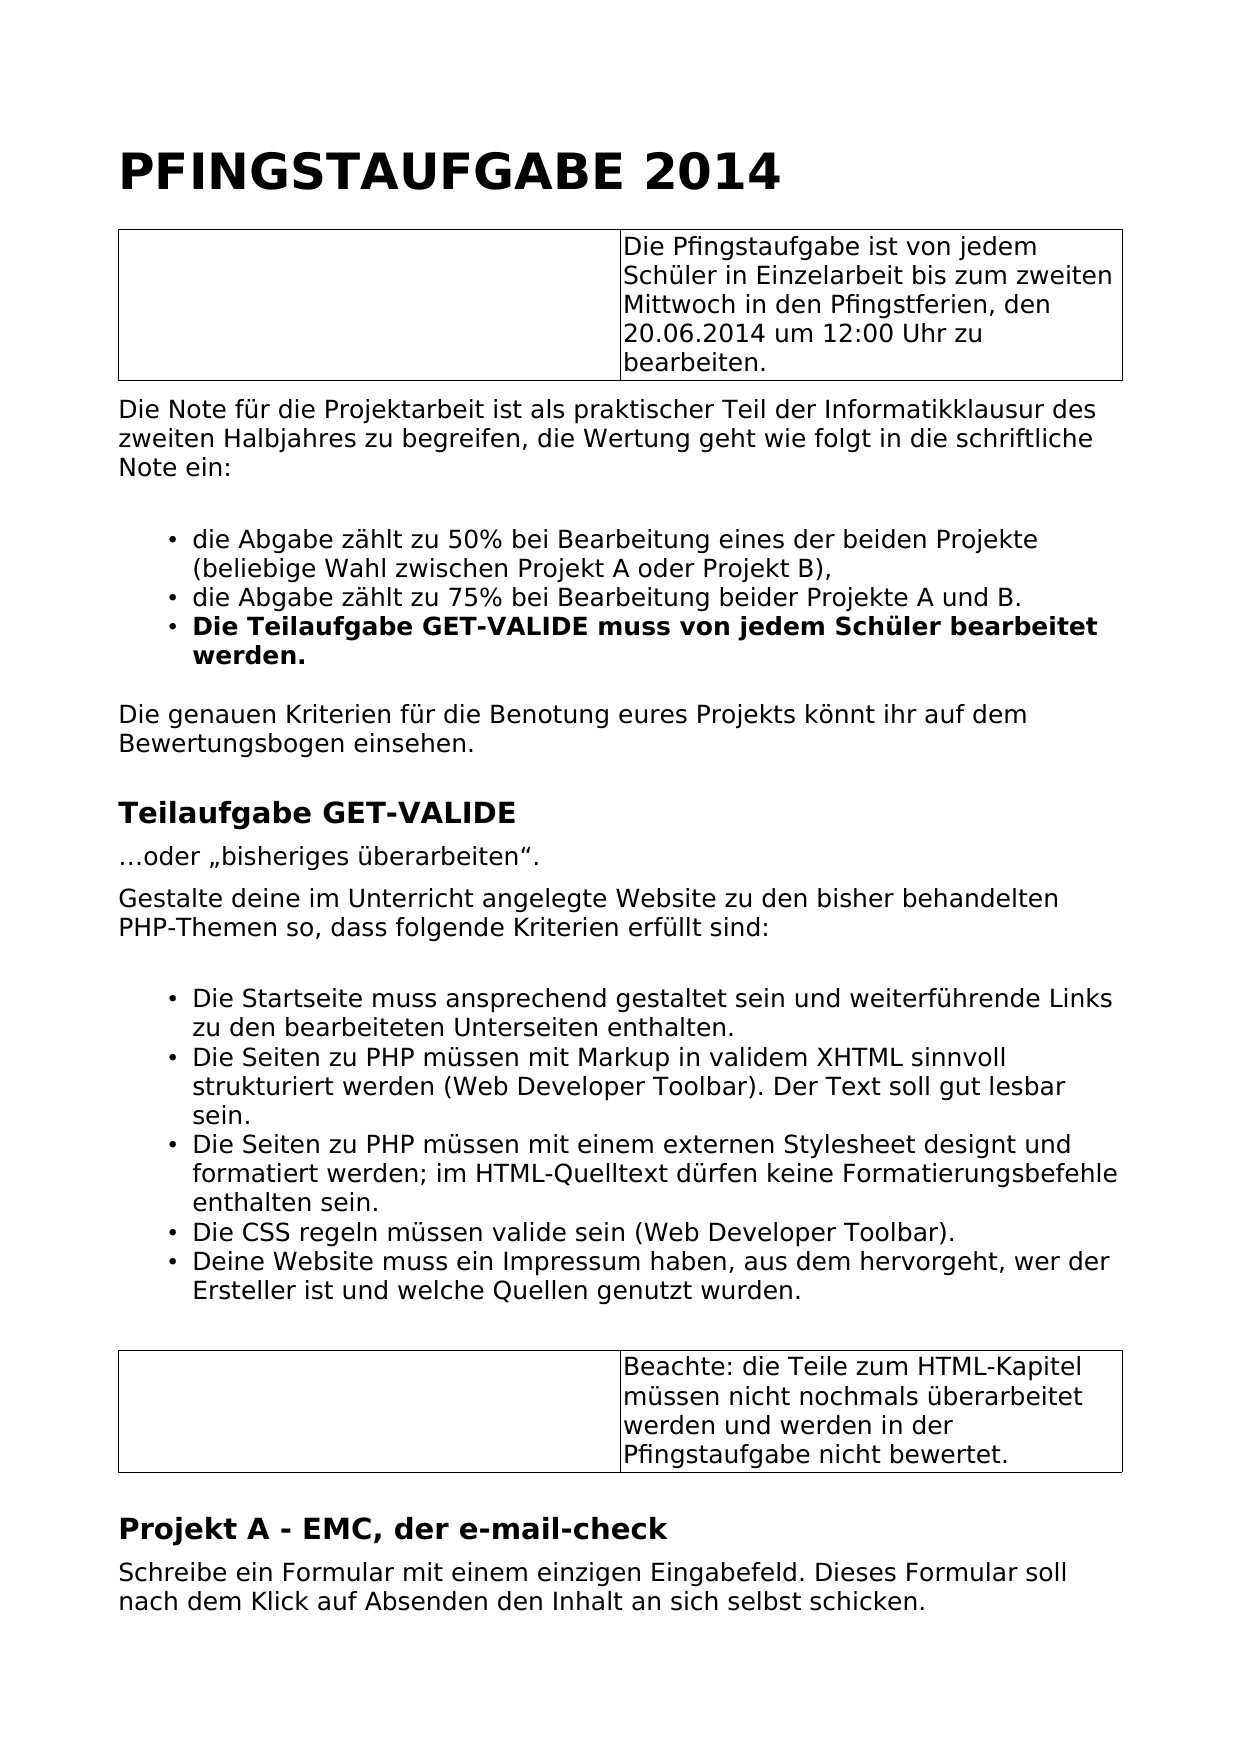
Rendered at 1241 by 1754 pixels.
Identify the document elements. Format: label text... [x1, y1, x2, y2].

list Die Teilaufgabe GET-VALIDE muss von jedem Schüler bearbeitet werden. [177, 612, 1122, 671]
list Deine Website muss ein Impressum haben, aus dem hervorgeht, wer der Ersteller ist und welche Quellen genutzt wurden. [177, 1247, 1122, 1305]
text Gestalte deine im Unterricht angelegte Website zu den bisher behandelten PHP-Themen so, dass folgende Kriterien erfüllt sind: [118, 884, 1122, 942]
text Die genauen Kriterien für die Benotung eures Projekts könnt ihr auf dem Bewertungsbogen einsehen. [118, 700, 1122, 758]
table_header Beachte: die Teile zum HTML-Kapitel müssen nicht nochmals überarbeitet werden und werden in der Pfingstaufgabe nicht bewertet. [621, 1351, 1122, 1472]
text Schreibe ein Formular mit einem einzigen Eingabefeld. Dieses Formular soll nach dem Klick auf Absenden den Inhalt an sich selbst schicken. [118, 1558, 1122, 1617]
subtitle Teilaufgabe GET-VALIDE [118, 796, 1122, 830]
list Die Startseite muss ansprechend gestaltet sein und weiterführende Links zu den bearbeiteten Unterseiten enthalten. [177, 984, 1122, 1043]
list die Abgabe zählt zu 75% bei Bearbeitung beider Projekte A und B. [177, 583, 1122, 612]
table_header [119, 230, 620, 380]
text …oder „bisheriges überarbeiten“. [118, 842, 1122, 872]
table_header [119, 1351, 620, 1472]
table_header Die Pfingstaufgabe ist von jedem Schüler in Einzelarbeit bis zum zweiten Mittwoch in den Pfingstferien, den 20.06.2014 um 12:00 Uhr zu bearbeiten. [621, 230, 1122, 380]
subtitle Projekt A - EMC, der e-mail-check [118, 1512, 1122, 1546]
list Die Seiten zu PHP müssen mit einem externen Stylesheet designt und formatiert werden; im HTML-Quelltext dürfen keine Formatierungsbefehle enthalten sein. [177, 1130, 1122, 1218]
text Die Note für die Projektarbeit ist als praktischer Teil der Informatikklausur des zweiten Halbjahres zu begreifen, die Wertung geht wie folgt in die schriftliche Note ein: [118, 395, 1122, 483]
list Die Seiten zu PHP müssen mit Markup in validem XHTML sinnvoll strukturiert werden (Web Developer Toolbar). Der Text soll gut lesbar sein. [177, 1043, 1122, 1130]
subtitle PFINGSTAUFGABE 2014 [118, 143, 1122, 201]
list die Abgabe zählt zu 50% bei Bearbeitung eines der beiden Projekte (beliebige Wahl zwischen Projekt A oder Projekt B), [177, 525, 1122, 583]
list Die CSS regeln müssen valide sein (Web Developer Toolbar). [177, 1218, 1122, 1247]
